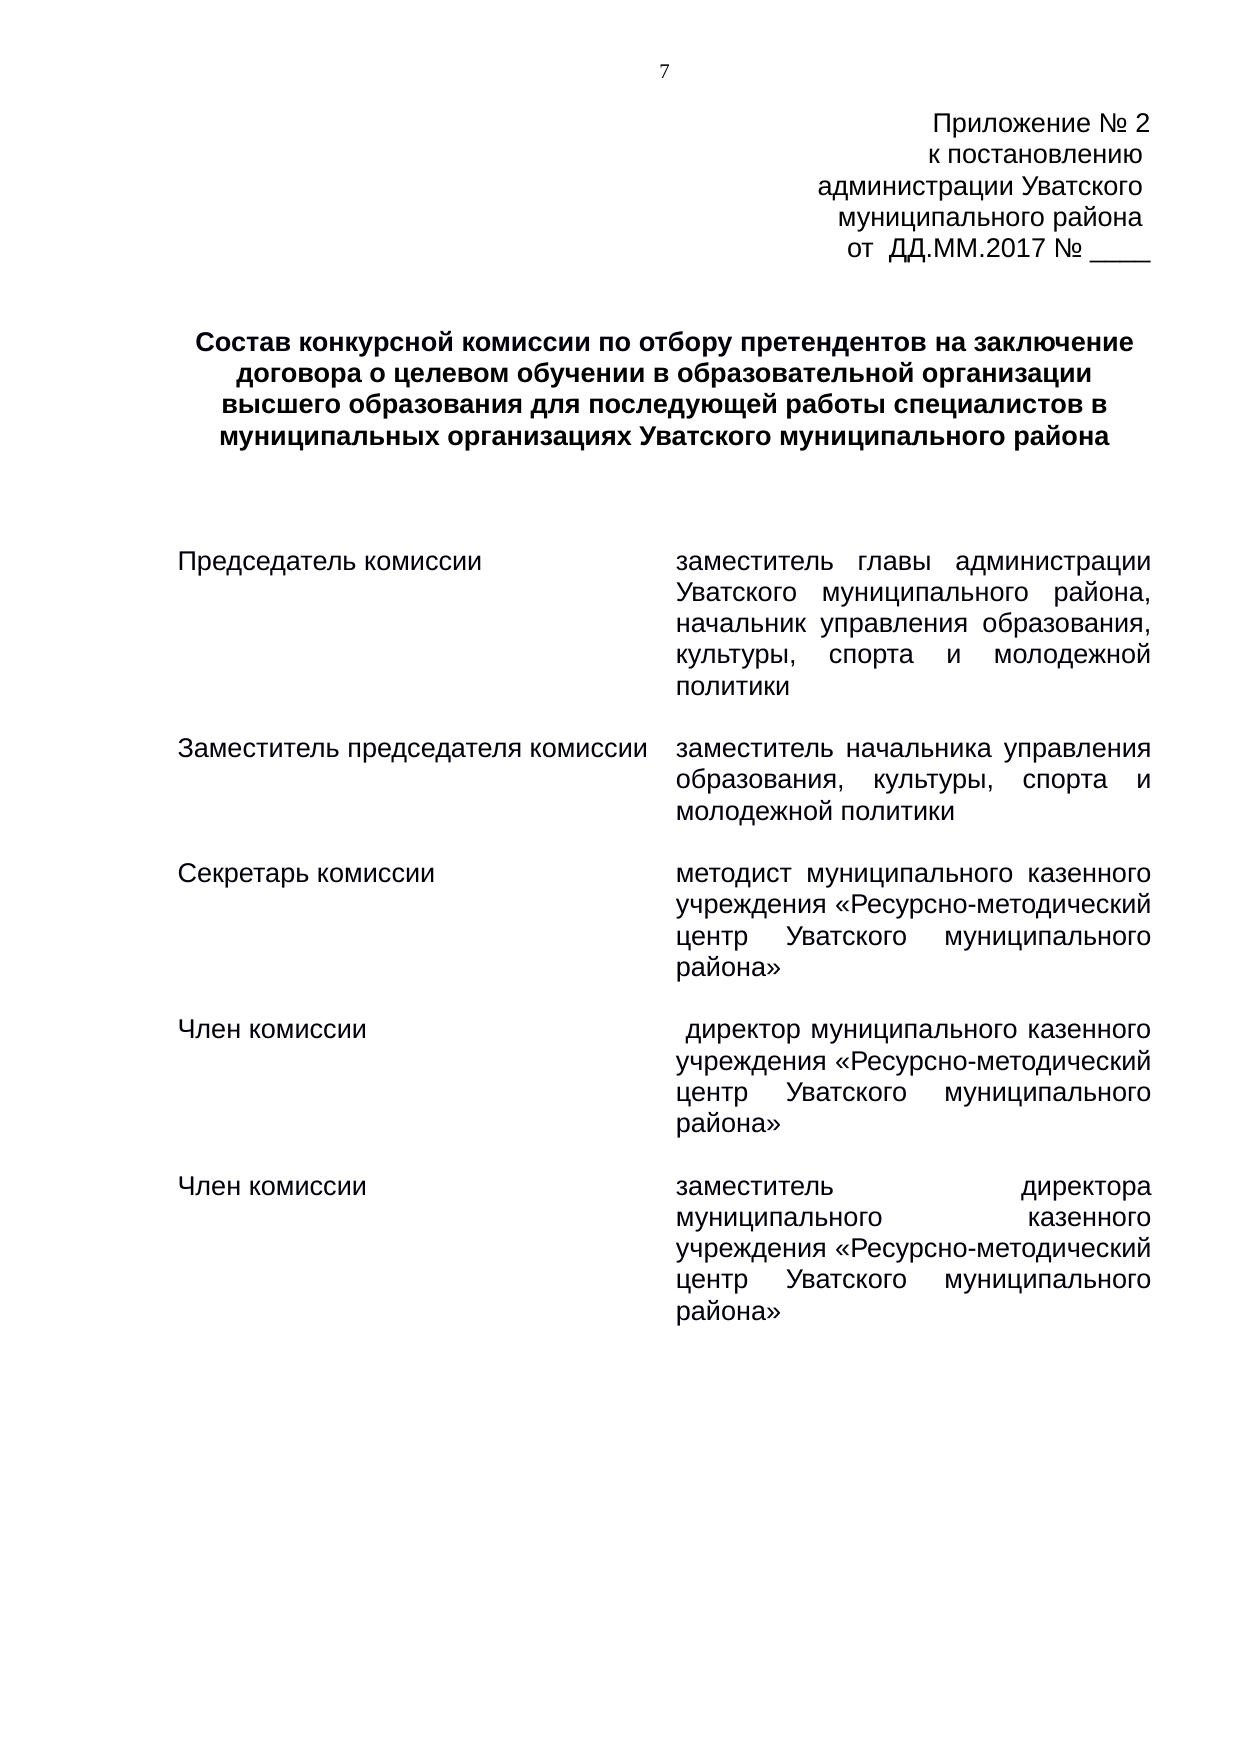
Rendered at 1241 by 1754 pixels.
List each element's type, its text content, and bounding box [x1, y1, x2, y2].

table_cell Член комиссии [166, 1014, 664, 1170]
table_cell заместитель директора муниципального казенного учреждения «Ресурсно-методический центр Уватского муниципального района» [664, 1170, 1163, 1357]
table_cell Член комиссии [166, 1170, 664, 1357]
table_header заместитель главы администрации Уватского муниципального района, начальник управления образования, культуры, спорта и молодежной политики [664, 545, 1163, 732]
table_cell директор муниципального казенного учреждения «Ресурсно-методический центр Уватского муниципального района» [664, 1014, 1163, 1170]
table_cell заместитель начальника управления образования, культуры, спорта и молодежной политики [664, 732, 1163, 857]
table_header Приложение № 2 к постановлению администрации Уватского муниципального района от ДД.ММ.2017 № ____ [576, 107, 1161, 263]
table_header Председатель комиссии [166, 545, 664, 732]
table_cell методист муниципального казенного учреждения «Ресурсно-методический центр Уватского муниципального района» [664, 857, 1163, 1013]
table_cell Заместитель председателя комиссии [166, 732, 664, 857]
table_cell Секретарь комиссии [166, 857, 664, 1013]
text Состав конкурсной комиссии по отбору претендентов на заключение договора о целевом обучении в образовательной организации высшего образования для последующей работы специалистов в муниципальных организациях Уватского муниципального района [177, 326, 1152, 451]
